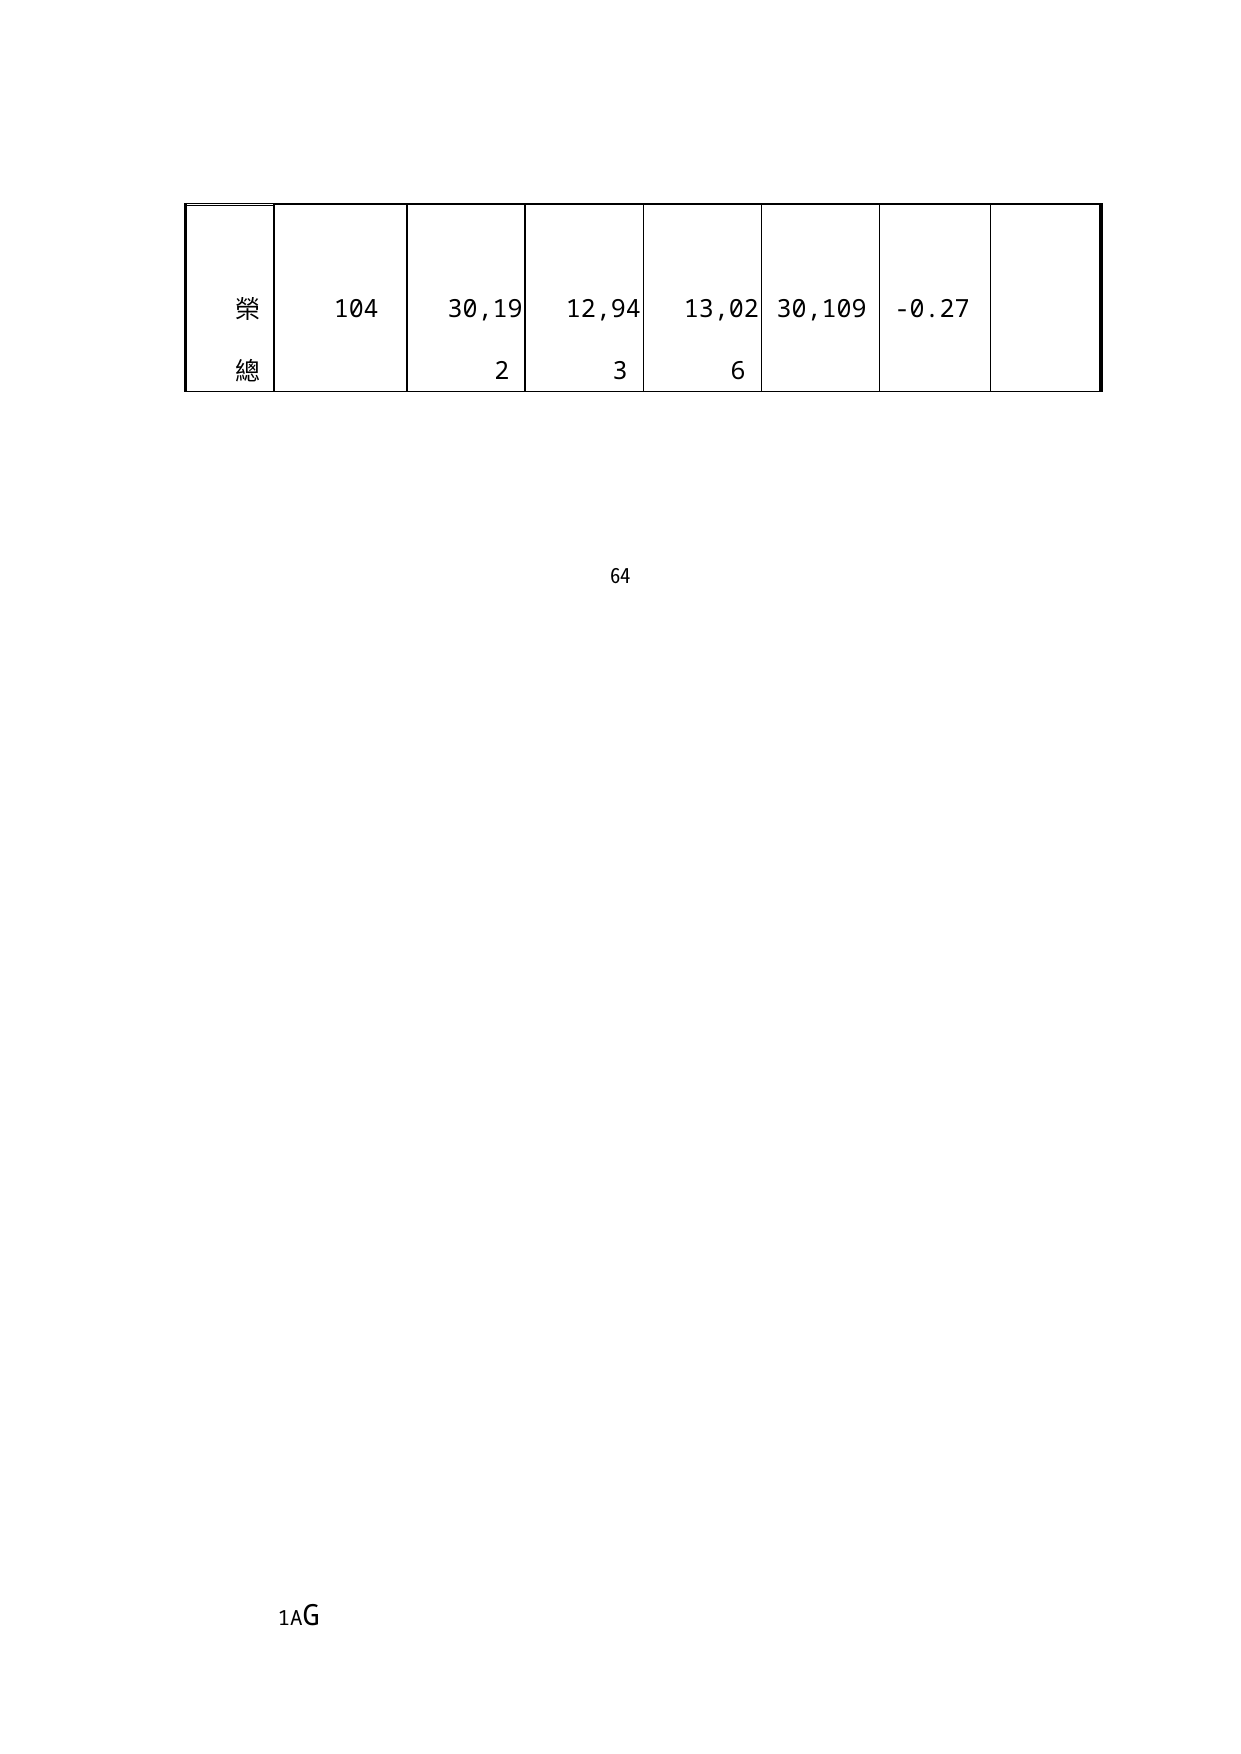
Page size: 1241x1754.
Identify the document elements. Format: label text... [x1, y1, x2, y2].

table_cell 30,192 [408, 205, 524, 391]
table_cell 12,943 [526, 205, 643, 391]
table_cell 13,026 [644, 205, 761, 391]
table_cell 30,109 [762, 205, 879, 391]
table_cell [991, 205, 1099, 391]
table_cell 104 [275, 205, 406, 391]
table_cell 榮總 [187, 206, 273, 391]
table_cell -0.27 [880, 205, 990, 391]
